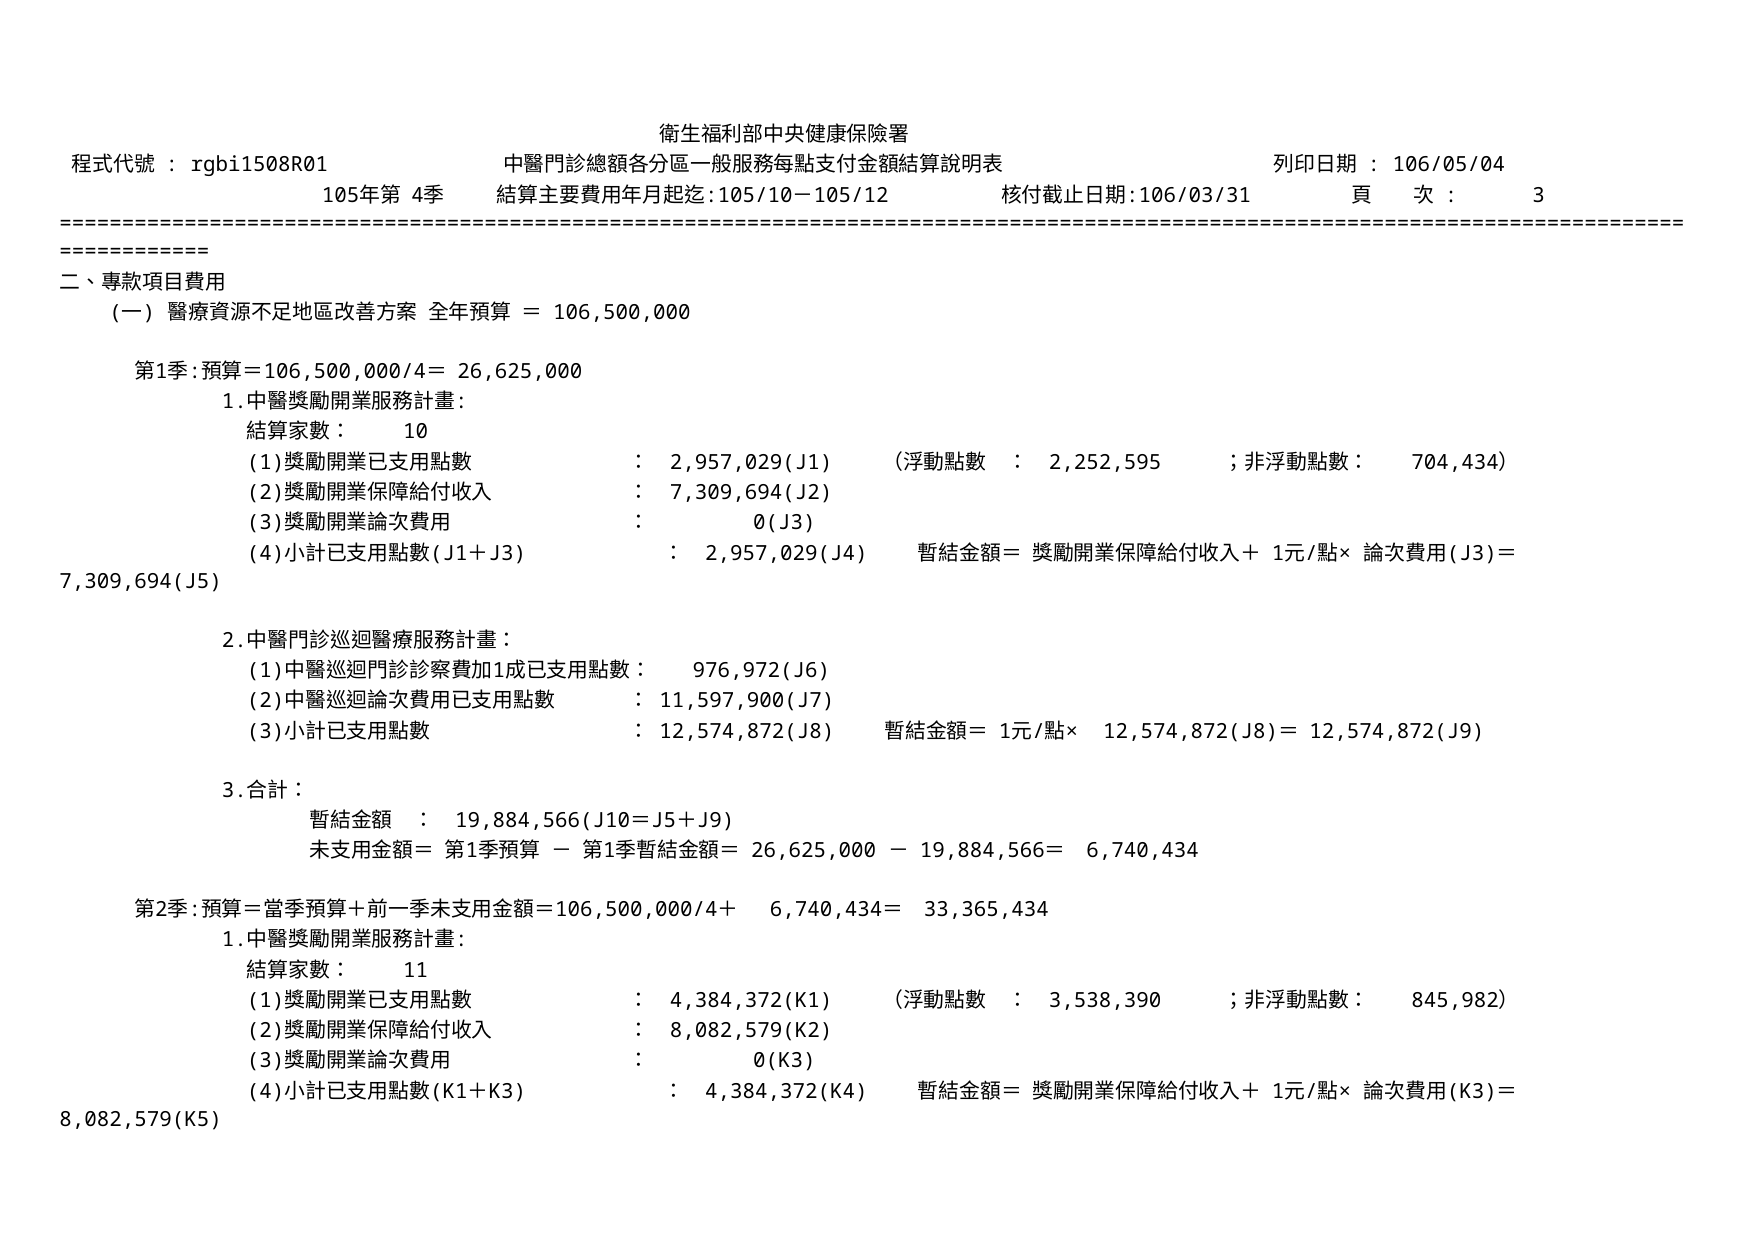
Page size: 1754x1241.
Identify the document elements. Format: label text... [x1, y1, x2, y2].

text 105年第 4季 結算主要費用年月起迄:105/10－105/12 核付截止日期:106/03/31 頁 次 : 3 [59, 178, 1695, 208]
text (2)獎勵開業保障給付收入 ： 7,309,694(J2) [59, 475, 1695, 506]
text (1)中醫巡迴門診診察費加1成已支用點數： 976,972(J6) [59, 653, 1695, 684]
text 二、專款項目費用 [59, 265, 1695, 295]
text (4)小計已支用點數(K1＋K3) ： 4,384,372(K4) 暫結金額＝ 獎勵開業保障給付收入＋ 1元/點× 論次費用(K3)＝ 8,082,579(K5) [59, 1074, 1695, 1133]
text 程式代號 : rgbi1508R01 中醫門診總額各分區一般服務每點支付金額結算說明表 列印日期 : 106/05/04 [59, 148, 1695, 178]
text (2)中醫巡迴論次費用已支用點數 ： 11,597,900(J7) [59, 684, 1695, 714]
text 第1季:預算＝106,500,000/4＝ 26,625,000 [59, 354, 1695, 384]
text (3)小計已支用點數 ： 12,574,872(J8) 暫結金額＝ 1元/點× 12,574,872(J8)＝ 12,574,872(J9) [59, 714, 1695, 744]
text 結算家數： 11 [59, 953, 1695, 983]
text ============================================================================================================================================== [59, 208, 1695, 265]
text 衛生福利部中央健康保險署 [59, 117, 1695, 148]
text 1.中醫獎勵開業服務計畫: [59, 384, 1695, 415]
text 結算家數： 10 [59, 415, 1695, 445]
text (3)獎勵開業論次費用 ： 0(K3) [59, 1044, 1695, 1074]
text 未支用金額＝ 第1季預算 － 第1季暫結金額＝ 26,625,000 － 19,884,566＝ 6,740,434 [59, 833, 1695, 864]
text (1)獎勵開業已支用點數 ： 2,957,029(J1) （浮動點數 ： 2,252,595 ；非浮動點數： 704,434） [59, 445, 1695, 475]
text (4)小計已支用點數(J1＋J3) ： 2,957,029(J4) 暫結金額＝ 獎勵開業保障給付收入＋ 1元/點× 論次費用(J3)＝ 7,309,694(J5) [59, 536, 1695, 595]
text (1)獎勵開業已支用點數 ： 4,384,372(K1) （浮動點數 ： 3,538,390 ；非浮動點數： 845,982） [59, 983, 1695, 1013]
text 3.合計： [59, 773, 1695, 803]
text (一) 醫療資源不足地區改善方案 全年預算 ＝ 106,500,000 [59, 295, 1695, 326]
text 1.中醫獎勵開業服務計畫: [59, 922, 1695, 953]
text 第2季:預算＝當季預算＋前一季未支用金額＝106,500,000/4＋ 6,740,434＝ 33,365,434 [59, 892, 1695, 922]
text (2)獎勵開業保障給付收入 ： 8,082,579(K2) [59, 1013, 1695, 1044]
text (3)獎勵開業論次費用 ： 0(J3) [59, 506, 1695, 536]
text 暫結金額 ： 19,884,566(J10＝J5＋J9) [59, 803, 1695, 833]
text 2.中醫門診巡迴醫療服務計畫： [59, 623, 1695, 653]
